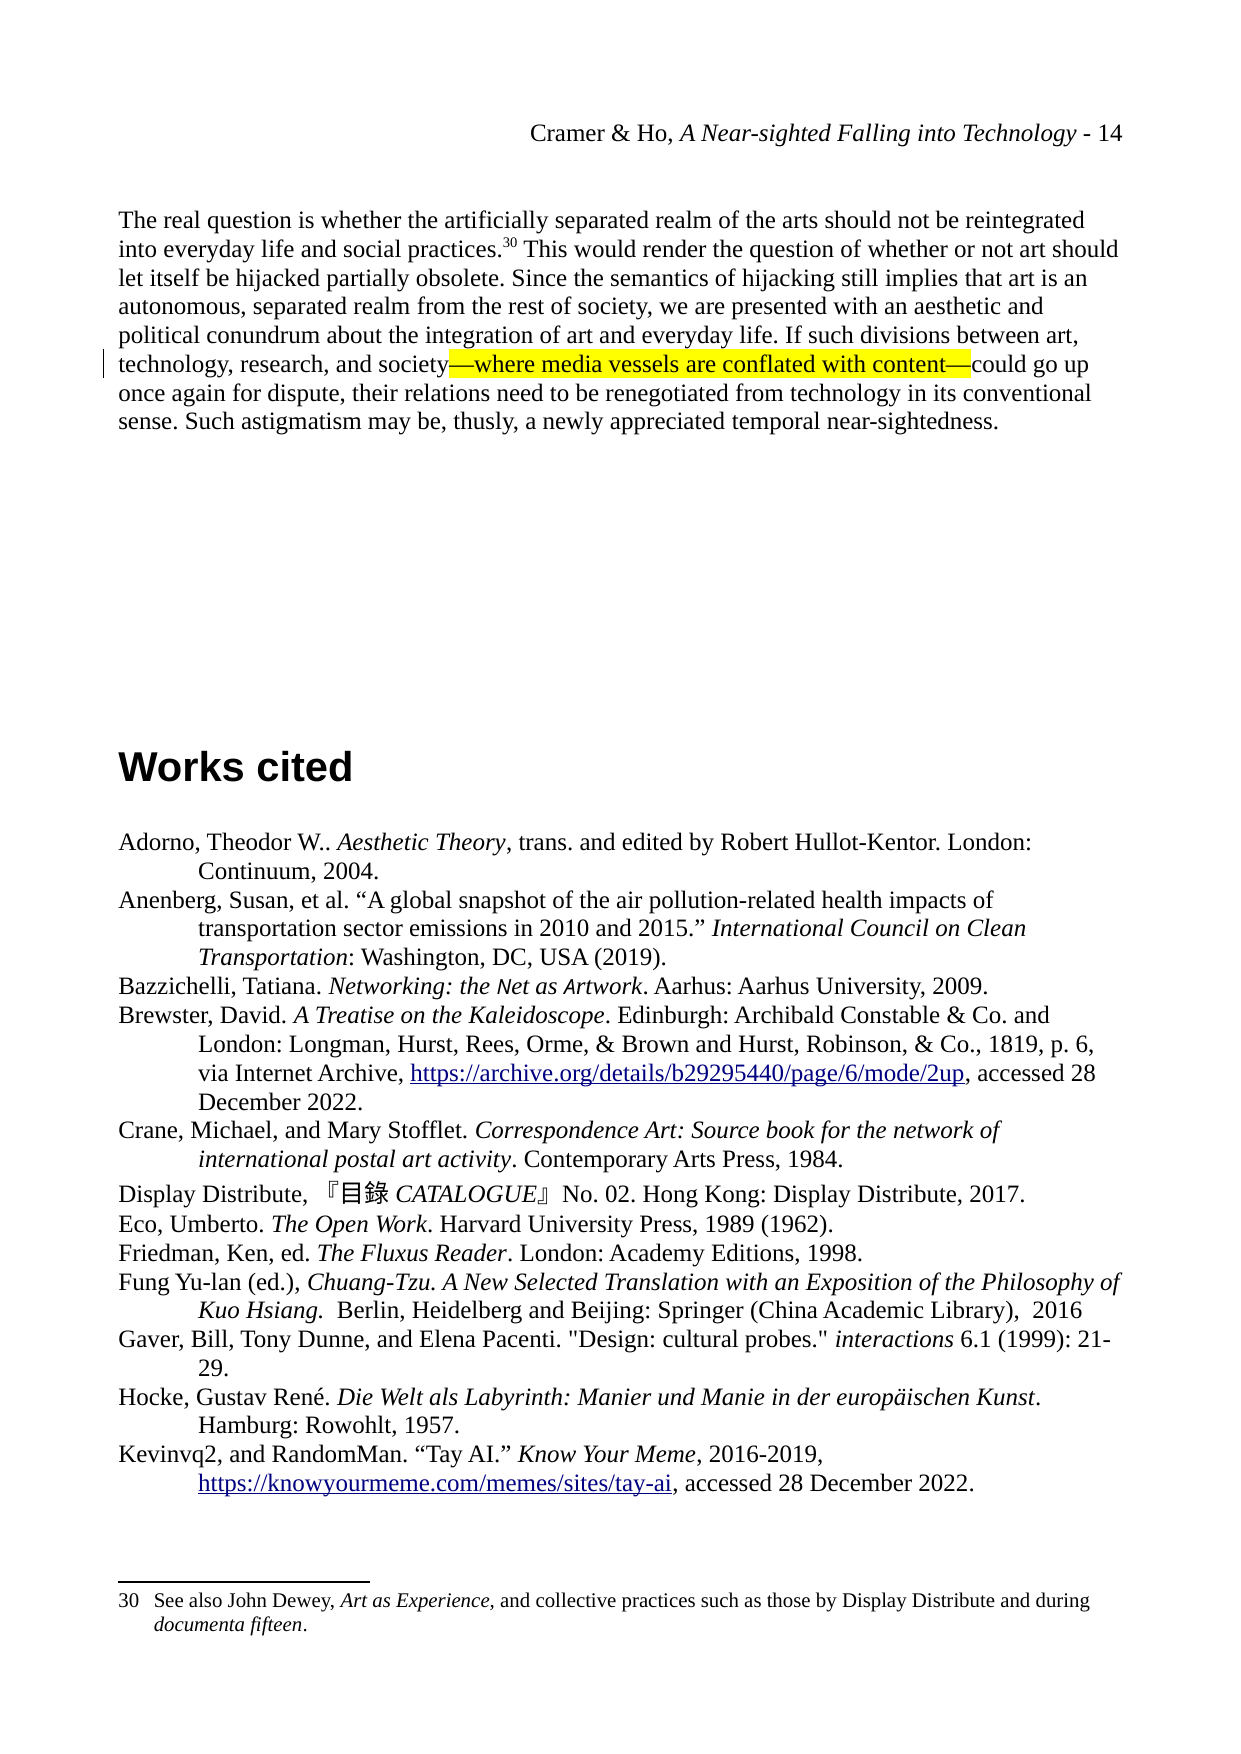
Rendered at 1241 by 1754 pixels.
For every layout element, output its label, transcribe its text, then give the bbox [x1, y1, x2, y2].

text The real question is whether the artificially separated realm of the arts should not be reintegrated into everyday life and social practices. This would render the question of whether or not art should let itself be hijacked partially obsolete. Since the semantics of hijacking still implies that art is an autonomous, separated realm from the rest of society, we are presented with an aesthetic and political conundrum about the integration of art and everyday life. If such divisions between art, technology, research, and society—where media vessels are conflated with content—could go up once again for dispute, their relations need to be renegotiated from technology in its conventional sense. Such astigmatism may be, thusly, a newly appreciated temporal near-sightedness. [118, 205, 1122, 435]
text Eco, Umberto. The Open Work. Harvard University Press, 1989 (1962). [118, 1209, 1122, 1238]
text Adorno, Theodor W.. Aesthetic Theory, trans. and edited by Robert Hullot-Kentor. London: Continuum, 2004. [118, 827, 1122, 885]
text Display Distribute, 『目錄 CATALOGUE』No. 02. Hong Kong: Display Distribute, 2017. [118, 1173, 1122, 1209]
text Crane, Michael, and Mary Stofflet. Correspondence Art: Source book for the network of international postal art activity. Contemporary Arts Press, 1984. [118, 1116, 1122, 1173]
text Fung Yu-lan (ed.), Chuang-Tzu. A New Selected Translation with an Exposition of the Philosophy of Kuo Hsiang. Berlin, Heidelberg and Beijing: Springer (China Academic Library), 2016 [118, 1267, 1122, 1324]
text Gaver, Bill, Tony Dunne, and Elena Pacenti. "Design: cultural probes." interactions 6.1 (1999): 21-29. [118, 1324, 1122, 1382]
text See also John Dewey, Art as Experience, and collective practices such as those by Display Distribute and during documenta fifteen. [118, 1588, 1122, 1636]
subtitle Works cited [118, 743, 1122, 791]
text Bazzichelli, Tatiana. Networking: the Net as Artwork. Aarhus: Aarhus University, 2009. [118, 971, 1122, 1001]
text Kevinvq2, and RandomMan. “Tay AI.” Know Your Meme, 2016-2019, https://knowyourmeme.com/memes/sites/tay-ai, accessed 28 December 2022. [118, 1439, 1122, 1497]
text Friedman, Ken, ed. The Fluxus Reader. London: Academy Editions, 1998. [118, 1238, 1122, 1267]
text Brewster, David. A Treatise on the Kaleidoscope. Edinburgh: Archibald Constable & Co. and London: Longman, Hurst, Rees, Orme, & Brown and Hurst, Robinson, & Co., 1819, p. 6, via Internet Archive, https://archive.org/details/b29295440/page/6/mode/2up, accessed 28 December 2022. [118, 1001, 1122, 1116]
text Anenberg, Susan, et al. “A global snapshot of the air pollution-related health impacts of transportation sector emissions in 2010 and 2015.” International Council on Clean Transportation: Washington, DC, USA (2019). [118, 885, 1122, 971]
text Hocke, Gustav René. Die Welt als Labyrinth: Manier und Manie in der europäischen Kunst. Hamburg: Rowohlt, 1957. [118, 1382, 1122, 1439]
